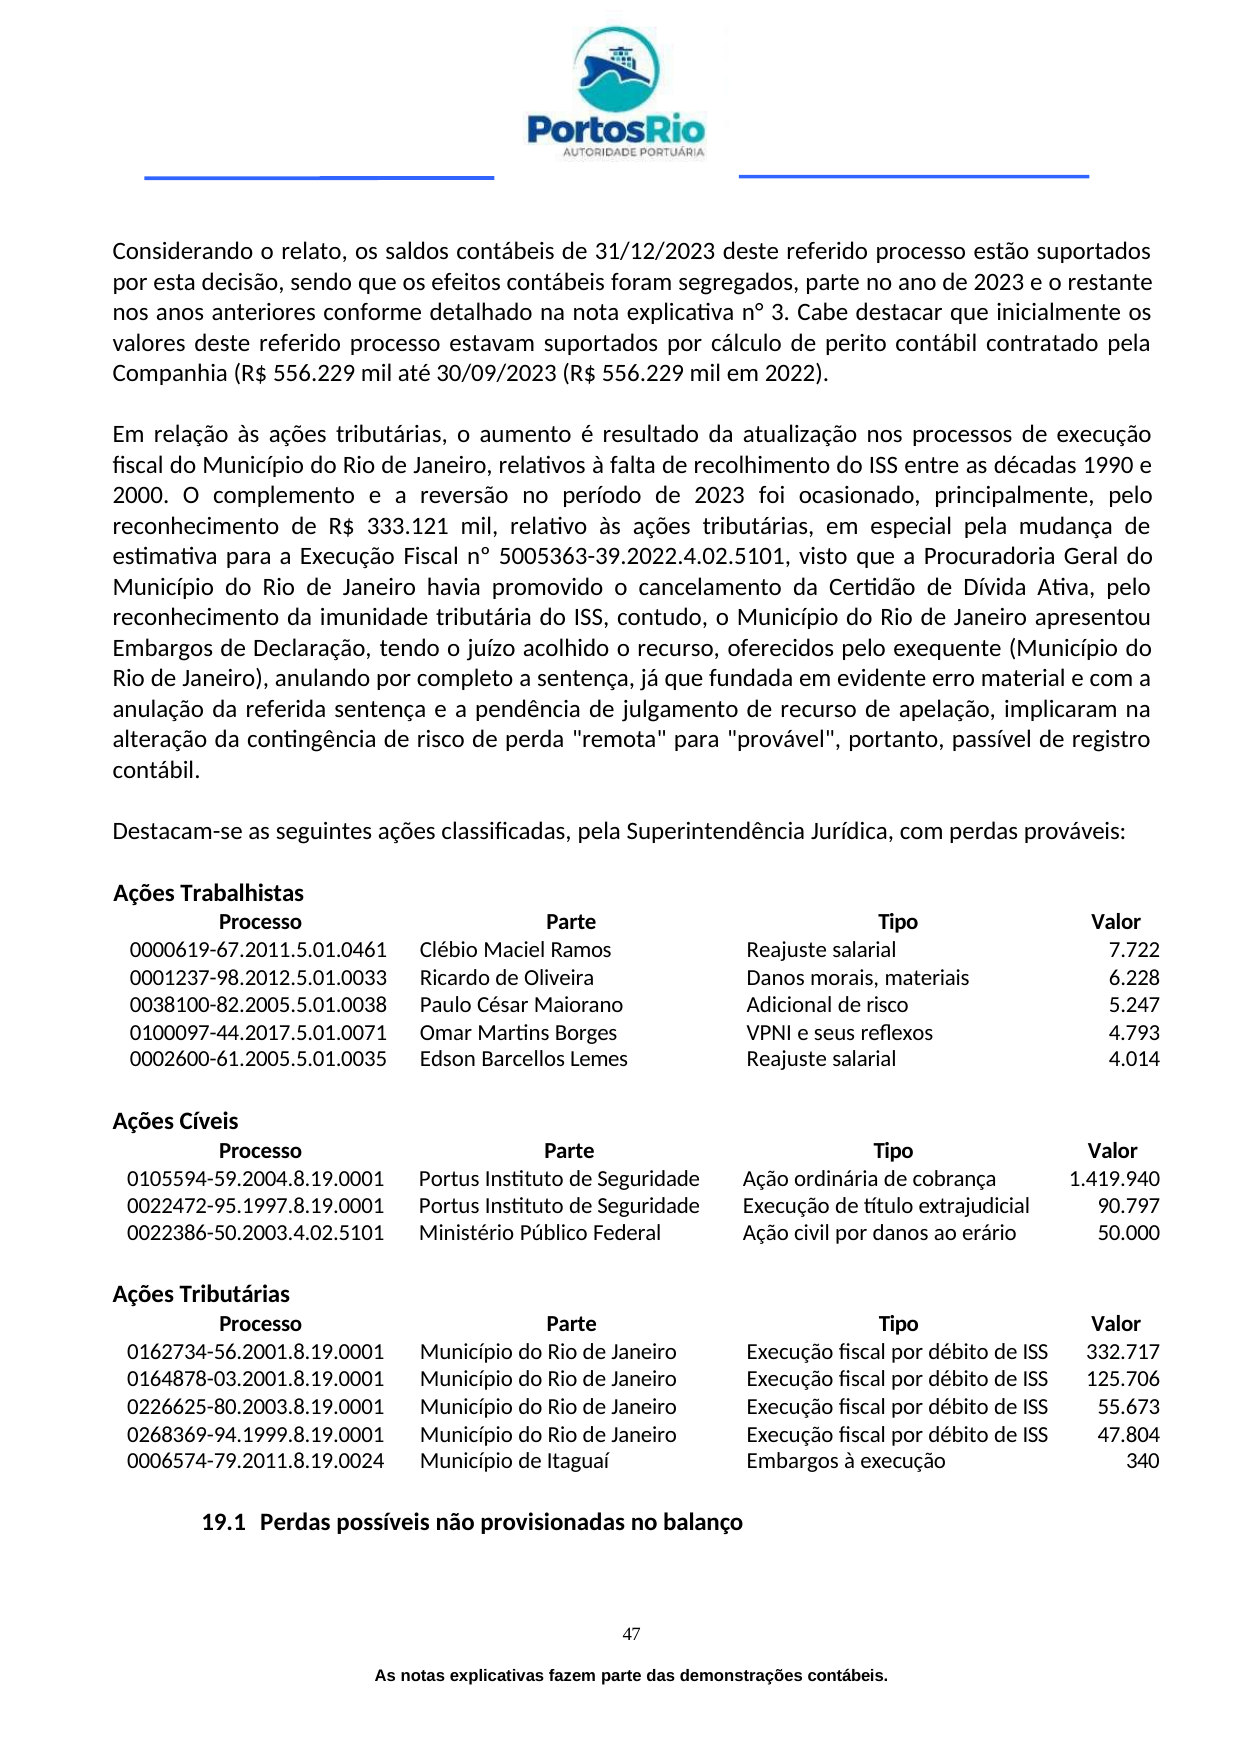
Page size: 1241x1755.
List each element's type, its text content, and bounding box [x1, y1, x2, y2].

table_header Tipo [712, 1313, 1067, 1338]
table_header Ações Trabalhistas [108, 881, 403, 908]
table_cell Município do Rio de Janeiro [403, 1422, 712, 1450]
table_cell 5.247 [1031, 992, 1165, 1020]
table_cell Tipo [688, 909, 1031, 936]
text Em relação às ações tributárias, o aumento é resultado da atualização nos processos de execução fiscal do Município do Rio de Janeiro, relativos à falta de recolhimento do ISS entre as décadas 1990 e 2000. O complemento e a reversão no período de 2023 foi ocasionado, principalmente, pelo reconhecimento de R$ 333.121 mil, relativo às ações tributárias, em especial pela mudança de estimativa para a Execução Fiscal nº 5005363-39.2022.4.02.5101, visto que a Procuradoria Geral do Município do Rio de Janeiro havia promovido o cancelamento da Certidão de Dívida Ativa, pelo reconhecimento da imunidade tributária do ISS, contudo, o Município do Rio de Janeiro apresentou Embargos de Declaração, tendo o juízo acolhido o recurso, oferecidos pelo exequente (Município do Rio de Janeiro), anulando por completo a sentença, já que fundada em evidente erro material e com a anulação da referida sentença e a pendência de julgamento de recurso de apelação, implicaram na alteração da contingência de risco de perda "remota" para "provável", portanto, passível de registro contábil. [112, 418, 1153, 784]
table_cell 47.804 [1067, 1422, 1165, 1450]
table_cell Embargos à execução [712, 1450, 1067, 1475]
table_cell 0105594-59.2004.8.19.0001 [119, 1165, 403, 1193]
table_cell 0100097-44.2017.5.01.0071 [108, 1020, 403, 1048]
table_cell Adicional de risco [688, 992, 1031, 1020]
table_cell VPNI e seus reflexos [688, 1020, 1031, 1048]
table_cell Município do Rio de Janeiro [403, 1338, 712, 1366]
table_cell 0268369-94.1999.8.19.0001 [119, 1422, 403, 1450]
table_cell 4.793 [1031, 1020, 1165, 1048]
text Destacam-se as seguintes ações classificadas, pela Superintendência Jurídica, com perdas prováveis: [112, 815, 1188, 845]
table_cell Ação civil por danos ao erário [723, 1221, 1050, 1247]
table_cell Paulo César Maiorano [403, 992, 688, 1020]
table_header [403, 881, 1165, 908]
table_cell 0002600-61.2005.5.01.0035 [108, 1048, 403, 1073]
table_cell 340 [1067, 1450, 1165, 1475]
table_cell Valor [1031, 909, 1165, 936]
table_cell Parte [403, 909, 688, 936]
table_cell 0022386-50.2003.4.02.5101 [119, 1221, 403, 1247]
table_cell Reajuste salarial [688, 936, 1031, 964]
table_header Parte [403, 1313, 712, 1338]
table_cell 0226625-80.2003.8.19.0001 [119, 1394, 403, 1422]
table_cell Município do Rio de Janeiro [403, 1366, 712, 1394]
table_cell Ministério Público Federal [403, 1221, 722, 1247]
table_cell 0006574-79.2011.8.19.0024 [119, 1450, 403, 1475]
table_cell 1.419.940 [1050, 1165, 1165, 1193]
table_cell 90.797 [1050, 1193, 1165, 1221]
table_cell Execução de título extrajudicial [723, 1193, 1050, 1221]
table_cell 6.228 [1031, 964, 1165, 992]
table_cell 0000619-67.2011.5.01.0461 [108, 936, 403, 964]
table_header Tipo [723, 1140, 1050, 1165]
table_cell Edson Barcellos Lemes [403, 1048, 688, 1073]
text Ações Cíveis [112, 1105, 1188, 1135]
table_cell Execução fiscal por débito de ISS [712, 1366, 1067, 1394]
table_cell 7.722 [1031, 936, 1165, 964]
table_cell Execução fiscal por débito de ISS [712, 1422, 1067, 1450]
text Considerando o relato, os saldos contábeis de 31/12/2023 deste referido processo estão suportados por esta decisão, sendo que os efeitos contábeis foram segregados, parte no ano de 2023 e o restante nos anos anteriores conforme detalhado na nota explicativa n° 3. Cabe destacar que inicialmente os valores deste referido processo estavam suportados por cálculo de perito contábil contratado pela Companhia (R$ 556.229 mil até 30/09/2023 (R$ 556.229 mil em 2022). [112, 235, 1153, 388]
table_header Processo [119, 1313, 403, 1338]
table_cell Portus Instituto de Seguridade [403, 1193, 722, 1221]
table_cell 50.000 [1050, 1221, 1165, 1247]
table_cell Reajuste salarial [688, 1048, 1031, 1073]
table_cell 0022472-95.1997.8.19.0001 [119, 1193, 403, 1221]
table_cell Omar Martins Borges [403, 1020, 688, 1048]
table_cell 55.673 [1067, 1394, 1165, 1422]
table_cell Ricardo de Oliveira [403, 964, 688, 992]
table_cell 0038100-82.2005.5.01.0038 [108, 992, 403, 1020]
list Perdas possíveis não provisionadas no balanço [201, 1507, 1188, 1537]
table_cell 0001237-98.2012.5.01.0033 [108, 964, 403, 992]
table_cell Execução fiscal por débito de ISS [712, 1394, 1067, 1422]
table_cell 4.014 [1031, 1048, 1165, 1073]
table_cell Ação ordinária de cobrança [723, 1165, 1050, 1193]
table_cell Danos morais, materiais [688, 964, 1031, 992]
text Ações Tributárias [112, 1278, 1188, 1308]
table_header Processo [119, 1140, 403, 1165]
table_cell 0162734-56.2001.8.19.0001 [119, 1338, 403, 1366]
table_cell Clébio Maciel Ramos [403, 936, 688, 964]
table_cell 0164878-03.2001.8.19.0001 [119, 1366, 403, 1394]
table_cell Município do Rio de Janeiro [403, 1394, 712, 1422]
table_cell Portus Instituto de Seguridade [403, 1165, 722, 1193]
table_cell Execução fiscal por débito de ISS [712, 1338, 1067, 1366]
table_cell 332.717 [1067, 1338, 1165, 1366]
table_header Parte [403, 1140, 722, 1165]
table_cell Município de Itaguaí [403, 1450, 712, 1475]
table_cell Processo [108, 909, 403, 936]
table_cell 125.706 [1067, 1366, 1165, 1394]
table_header Valor [1067, 1313, 1165, 1338]
table_header Valor [1050, 1140, 1165, 1165]
